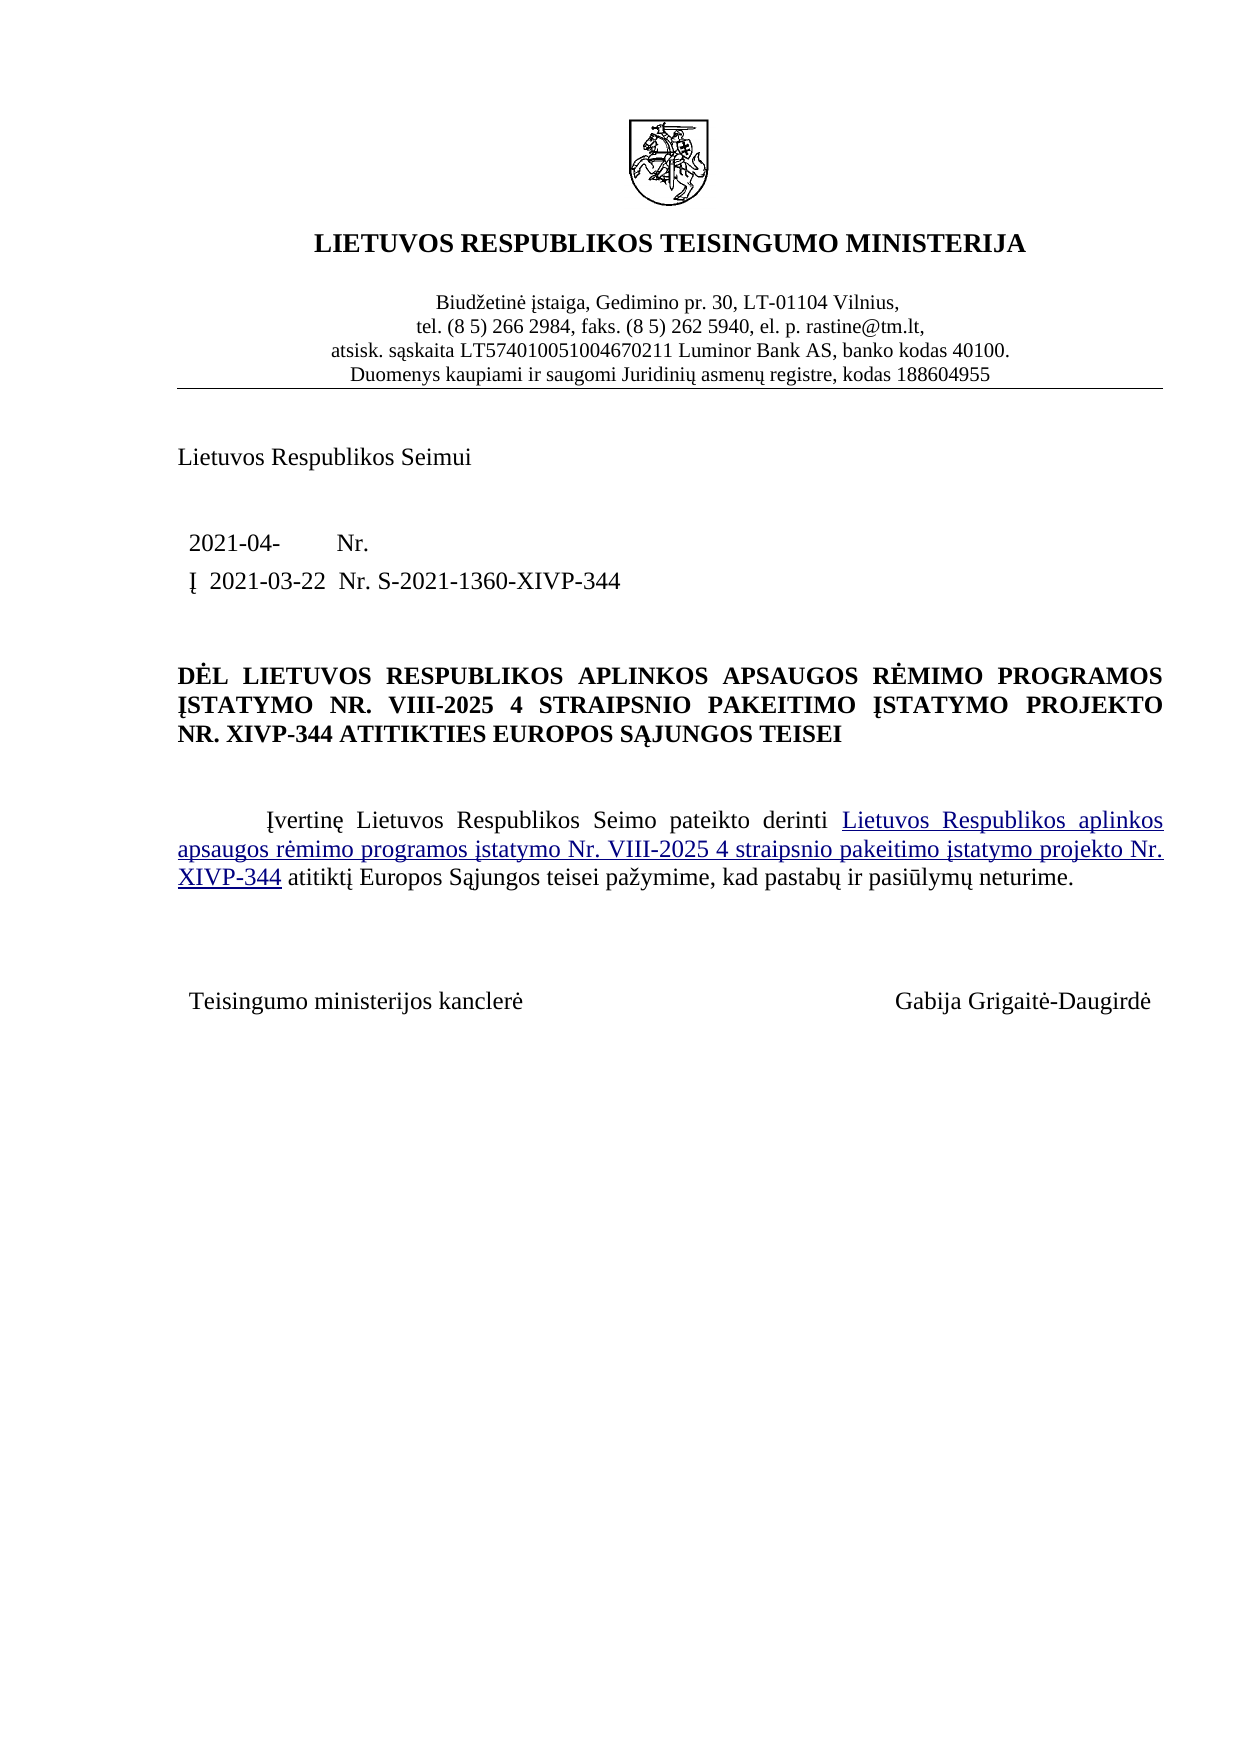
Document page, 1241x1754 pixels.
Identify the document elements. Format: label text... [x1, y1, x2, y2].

text Įvertinę Lietuvos Respublikos Seimo pateikto derinti Lietuvos Respublikos aplinkos apsaugos rėmimo programos įstatymo Nr. VIII-2025 4 straipsnio pakeitimo įstatymo projekto Nr. [177, 805, 1163, 859]
table_header Gabija Grigaitė-Daugirdė [738, 986, 1162, 1043]
text Dėl Lietuvos respublikos Aplinkos apsaugos rėmimo programos įstatymo Nr. VIII-2025 4 straipsnio pakeitimo įstatymo PROJEKTO NR. XIVP-344 ATITIKTIES EUROPOS SĄJUNGOS TEISEI [177, 661, 1163, 747]
text XIVP-344 atitiktį Europos Sąjungos teisei pažymime, kad pastabų ir pasiūlymų neturime. [177, 860, 1163, 891]
table_header Teisingumo ministerijos kanclerė [177, 986, 738, 1043]
table_cell Į 2021-03-22 Nr. S-2021-1360-XIVP-344 [177, 566, 661, 604]
table_header 2021-04- Nr. [177, 528, 661, 566]
text Lietuvos Respublikos Seimui [177, 442, 1130, 471]
